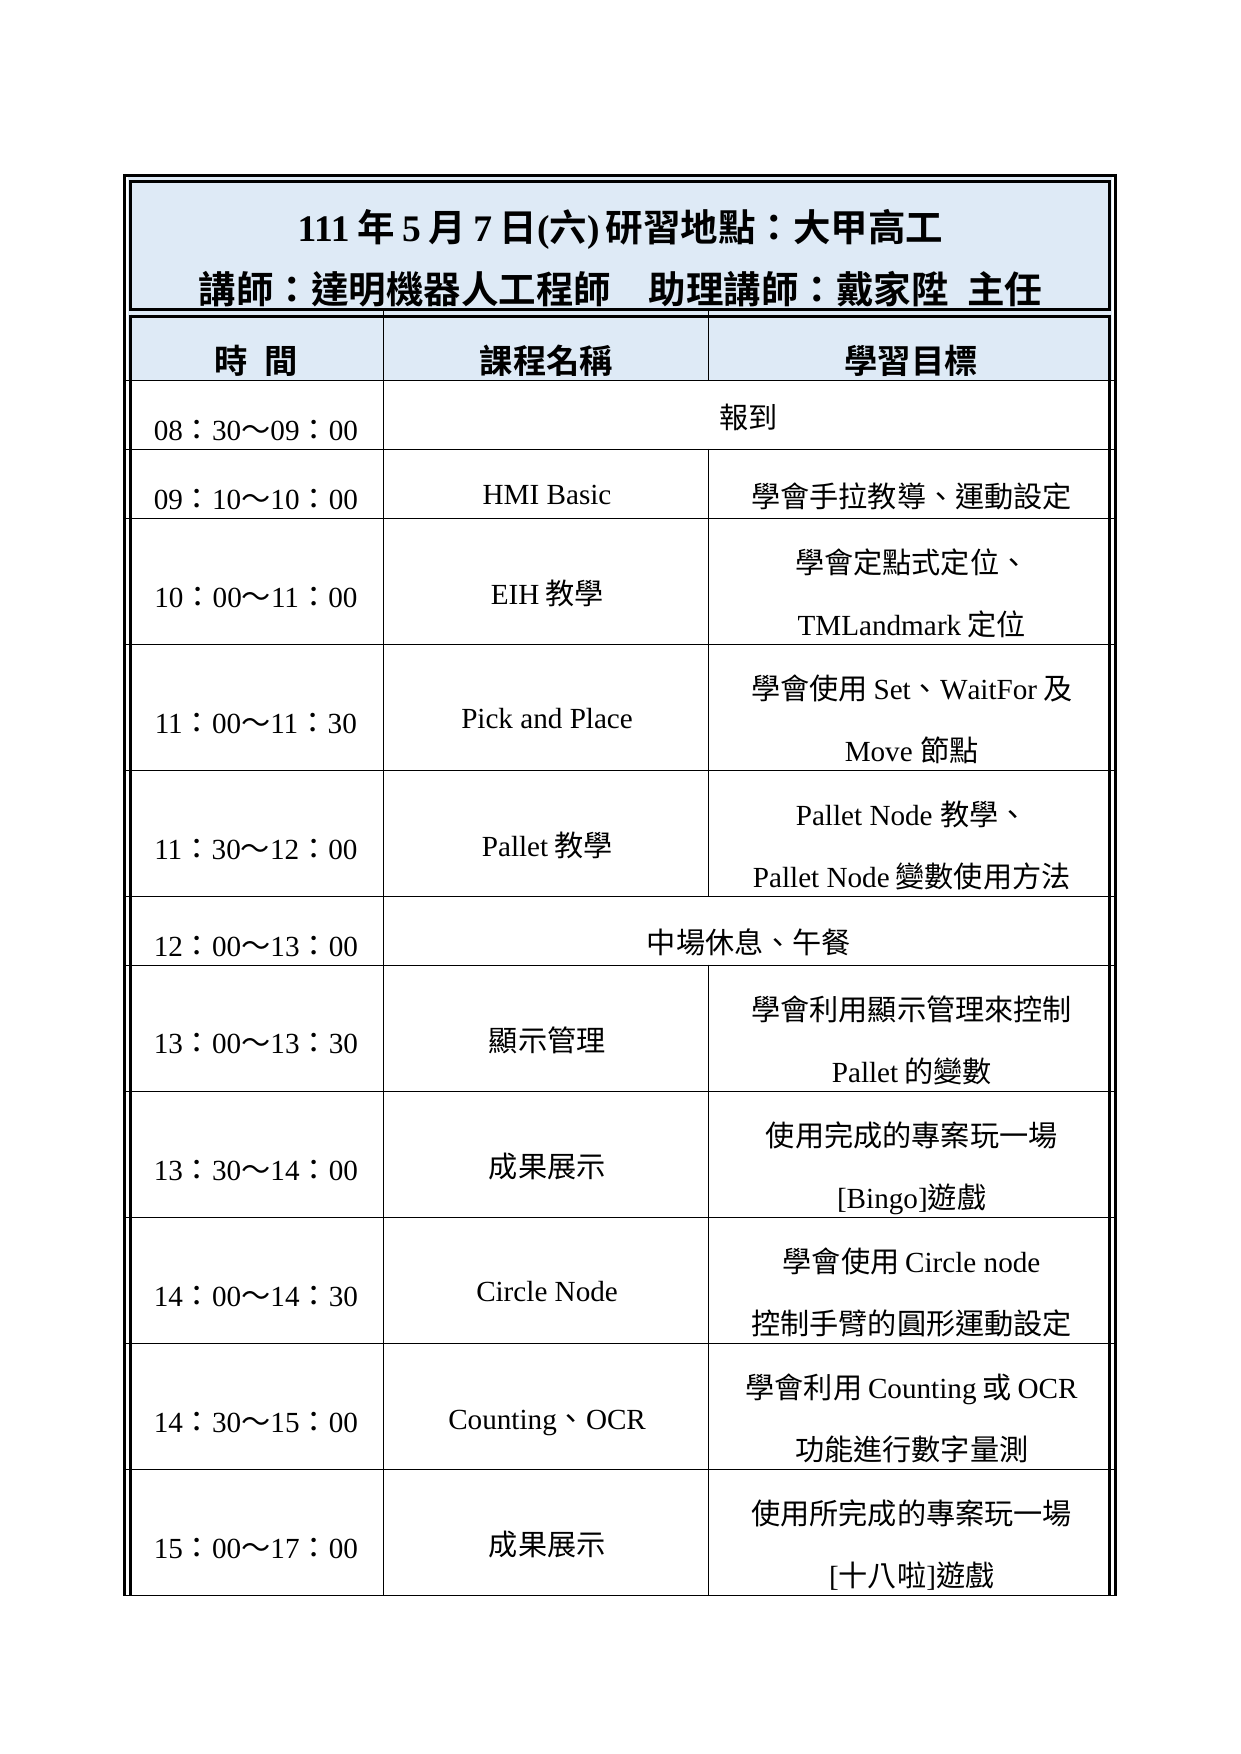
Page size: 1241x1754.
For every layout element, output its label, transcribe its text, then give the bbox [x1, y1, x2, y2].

table_cell [384, 311, 708, 315]
table_cell 學會使用Circle node 控制手臂的圓形運動設定 [709, 1218, 1108, 1343]
table_cell 學會定點式定位、 TMLandmark定位 [709, 519, 1108, 644]
table_cell Pallet Node 教學、 Pallet Node變數使用方法 [709, 771, 1108, 896]
table_cell 學會使用Set、WaitFor及Move 節點 [709, 645, 1108, 770]
table_cell 成果展示 [384, 1092, 708, 1217]
table_cell 學會利用顯示管理來控制Pallet的變數 [709, 966, 1108, 1091]
table_cell 顯示管理 [384, 966, 708, 1091]
table_cell Circle Node [384, 1218, 708, 1343]
table_cell EIH教學 [384, 519, 708, 644]
table_cell HMI Basic [384, 450, 708, 518]
table_cell 15：00～17：00 [132, 1470, 383, 1595]
table_cell 13：30～14：00 [132, 1092, 383, 1217]
table_cell 10：00～11：00 [132, 519, 383, 644]
table_cell Pick and Place [384, 645, 708, 770]
table_cell 13：00～13：30 [132, 966, 383, 1091]
table_cell Pallet教學 [384, 771, 708, 896]
table_cell 使用所完成的專案玩一場 [十八啦]遊戲 [709, 1470, 1108, 1595]
table_cell 學習目標 [709, 308, 1112, 380]
table_cell 中場休息、午餐 [384, 897, 1108, 964]
table_cell 時 間 [128, 308, 383, 380]
table_cell 11：00～11：30 [132, 645, 383, 770]
table_header 111年5月7日(六) 研習地點：大甲高工 講師：達明機器人工程師 助理講師：戴家陞 主任 [128, 177, 1112, 308]
table_cell 報到 [384, 381, 1108, 449]
table_cell 08：30～09：00 [132, 381, 383, 449]
table_cell 14：00～14：30 [132, 1218, 383, 1343]
table_cell 成果展示 [384, 1470, 708, 1595]
table_cell 12：00～13：00 [132, 897, 383, 964]
table_cell 使用完成的專案玩一場 [Bingo]遊戲 [709, 1092, 1108, 1217]
table_cell Counting、OCR [384, 1344, 708, 1469]
table_cell 學會手拉教導、運動設定 [709, 450, 1108, 518]
table_cell 學會利用Counting或OCR 功能進行數字量測 [709, 1344, 1108, 1469]
table_cell 14：30～15：00 [132, 1344, 383, 1469]
table_cell 11：30～12：00 [132, 771, 383, 896]
table_cell 課程名稱 [384, 318, 708, 380]
table_cell 09：10～10：00 [132, 450, 383, 518]
